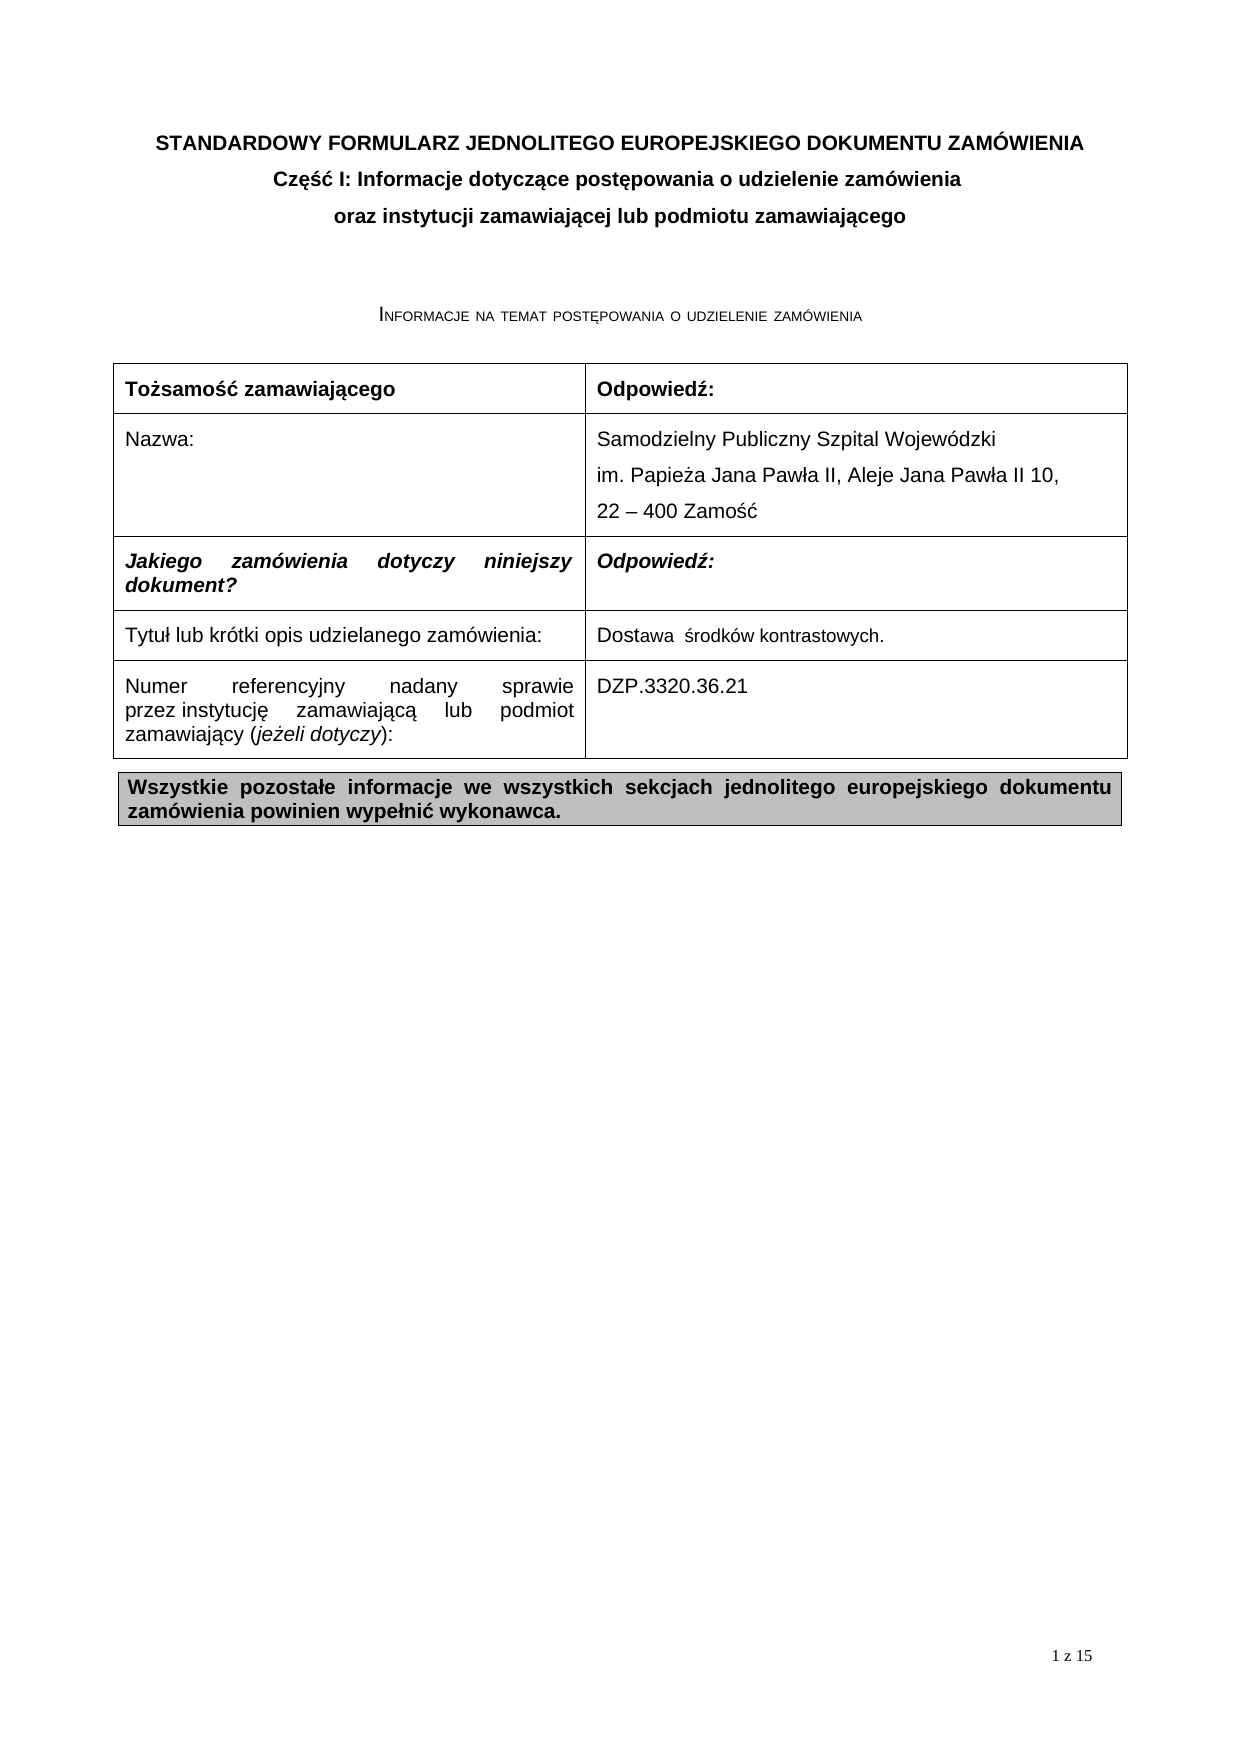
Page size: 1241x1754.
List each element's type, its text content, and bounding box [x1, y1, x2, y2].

table_cell Odpowiedź: [586, 537, 1127, 610]
text Standardowy formularz jednolitego europejskiego dokumentu zamówienia [118, 131, 1122, 154]
text Część I: Informacje dotyczące postępowania o udzielenie zamówienia [118, 167, 1122, 191]
table_cell Jakiego zamówienia dotyczy niniejszy dokument? [114, 537, 585, 610]
table_cell Tytuł lub krótki opis udzielanego zamówienia: [114, 611, 585, 660]
table_cell Samodzielny Publiczny Szpital Wojewódzki im. Papieża Jana Pawła II, Aleje Jana Pawła II 10, 22 – 400 Zamość [586, 414, 1127, 536]
text Wszystkie pozostałe informacje we wszystkich sekcjach jednolitego europejskiego dokumentu zamówienia powinien wypełnić wykonawca. [119, 773, 1121, 825]
text oraz instytucji zamawiającej lub podmiotu zamawiającego [118, 203, 1122, 227]
table_cell Numer referencyjny nadany sprawie przez instytucję zamawiającą lub podmiot zamawiający (jeżeli dotyczy): [114, 661, 585, 758]
table_cell DZP.3320.36.21 [586, 661, 1127, 758]
table_cell Nazwa: [114, 414, 585, 536]
table_header Odpowiedź: [586, 364, 1127, 413]
table_header Tożsamość zamawiającego [114, 364, 585, 413]
table_cell Dostawa środków kontrastowych. [586, 611, 1127, 660]
title Informacje na temat postępowania o udzielenie zamówienia [118, 301, 1122, 325]
